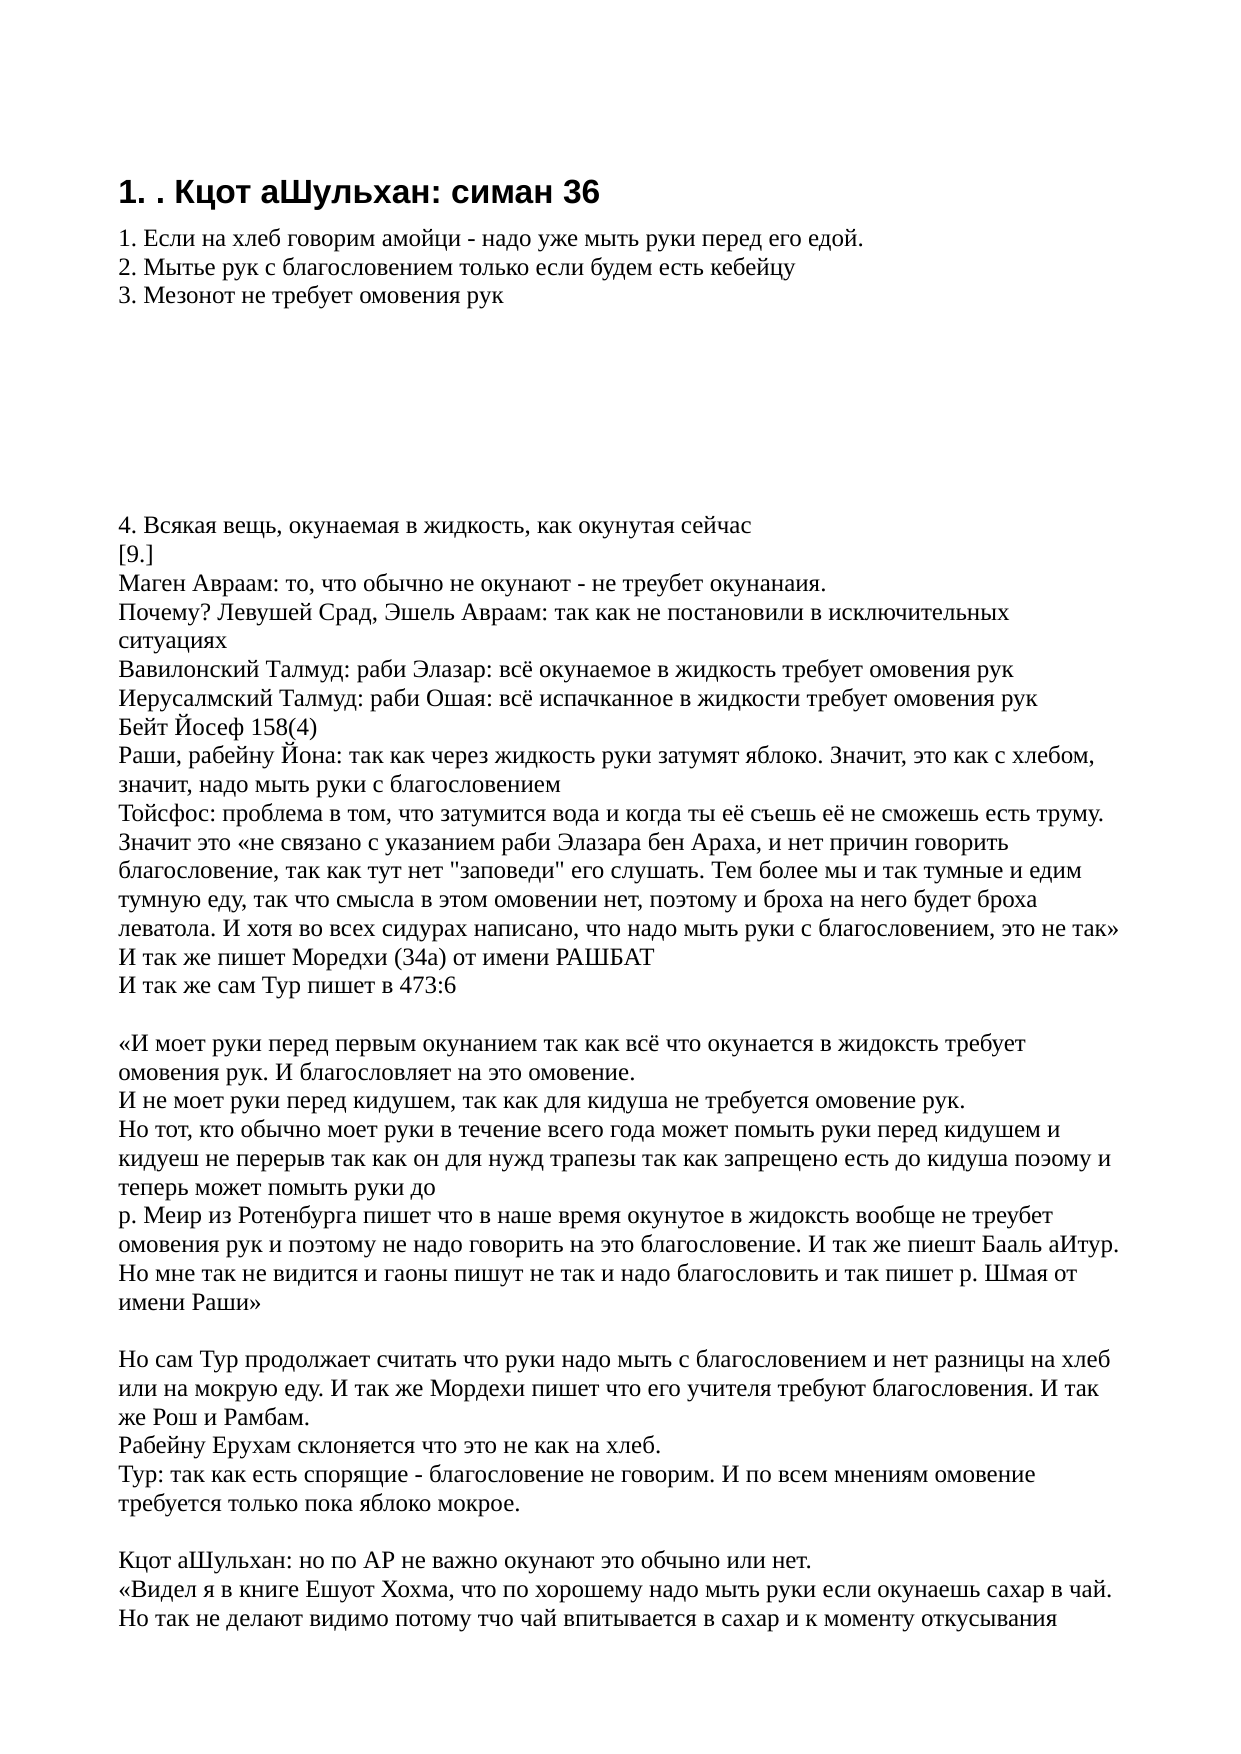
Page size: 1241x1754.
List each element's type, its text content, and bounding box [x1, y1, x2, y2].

text 4. Всякая вещь, окунаемая в жидкость, как окунутая сейчас [118, 463, 1122, 492]
text Рабейну Ерухам склоняется что это не как на хлеб. [118, 1383, 1122, 1412]
text р. Меир из Ротенбурга пишет что в наше время окунутое в жидоксть вообще не треубет омовения рук и поэтому не надо говорить на это благословение. И так же пиешт Бааль аИтур. [118, 1153, 1122, 1211]
text Бейт Йосеф 158(4) [118, 664, 1122, 693]
text И не моет руки перед кидушем, так как для кидуша не требуется омовение рук. [118, 1038, 1122, 1067]
text Раши, рабейну Йона: так как через жидкость руки затумят яблоко. Значит, это как с хлебом, значит, надо мыть руки с благословением [118, 693, 1122, 751]
subtitle . Кцот аШульхан: симан 36 [118, 147, 1122, 176]
text Почему? Левушей Срад, Эшель Авраам: так как не постановили в исключительных ситуациях [118, 549, 1122, 607]
text Тур: так как есть спорящие - благословение не говорим. И по всем мнениям омовение требуется только пока яблоко мокрое. [118, 1412, 1122, 1469]
text 3. Мезонот не требует омовения рук [118, 233, 1122, 262]
text Но сам Тур продолжает считать что руки надо мыть с благословением и нет разницы на хлеб или на мокрую еду. И так же Мордехи пишет что его учителя требуют благословения. И так же Рош и Рамбам. [118, 1297, 1122, 1383]
text «И моет руки перед первым окунанием так как всё что окунается в жидоксть требует омовения рук. И благословляет на это омовение. [118, 981, 1122, 1038]
text «Видел я в книге Ешуот Хохма, что по хорошему надо мыть руки если окунаешь сахар в чай. Но так не делают видимо потому тчо чай впитывается в сахар и к моменту откусывания сахар снаружи уже полностью сухой [118, 1527, 1122, 1613]
text Тойсфос: проблема в том, что затумится вода и когда ты её съешь её не сможешь есть труму. Значит это «не связано с указанием раби Элазара бен Араха, и нет причин говорить благословение, так как тут нет "заповеди" его слушать. Тем более мы и так тумные и едим тумную еду, так что смысла в этом омовении нет, поэтому и броха на него будет броха леватола. И хотя во всех сидурах написано, что надо мыть руки с благословением, это не так» [118, 751, 1122, 894]
text [9.] [118, 492, 1122, 521]
text Маген Авраам: то, что обычно не окунают - не треубет окунанаия. [118, 521, 1122, 549]
text Иерусалмский Талмуд: раби Ошая: всё испачканное в жидкости требует омовения рук [118, 636, 1122, 664]
text 1. Если на хлеб говорим амойци - надо уже мыть руки перед его едой. [118, 176, 1122, 204]
text И так же сам Тур пишет в 473:6 [118, 923, 1122, 952]
text Кцот аШульхан: но по АР не важно окунают это обчыно или нет. [118, 1498, 1122, 1527]
text Но тот, кто обычно моет руки в течение всего года может помыть руки перед кидушем и кидуеш не перерыв так как он для нужд трапезы так как запрещено есть до кидуша поэому и теперь может помыть руки до [118, 1067, 1122, 1153]
text Вавилонский Талмуд: раби Элазар: всё окунаемое в жидкость требует омовения рук [118, 607, 1122, 636]
text 2. Мытье рук с благословением только если будем есть кебейцу [118, 204, 1122, 233]
text И так же пишет Моредхи (34а) от имени РАШБАТ [118, 894, 1122, 923]
text Но мне так не видится и гаоны пишут не так и надо благословить и так пишет р. Шмая от имени Раши» [118, 1211, 1122, 1268]
